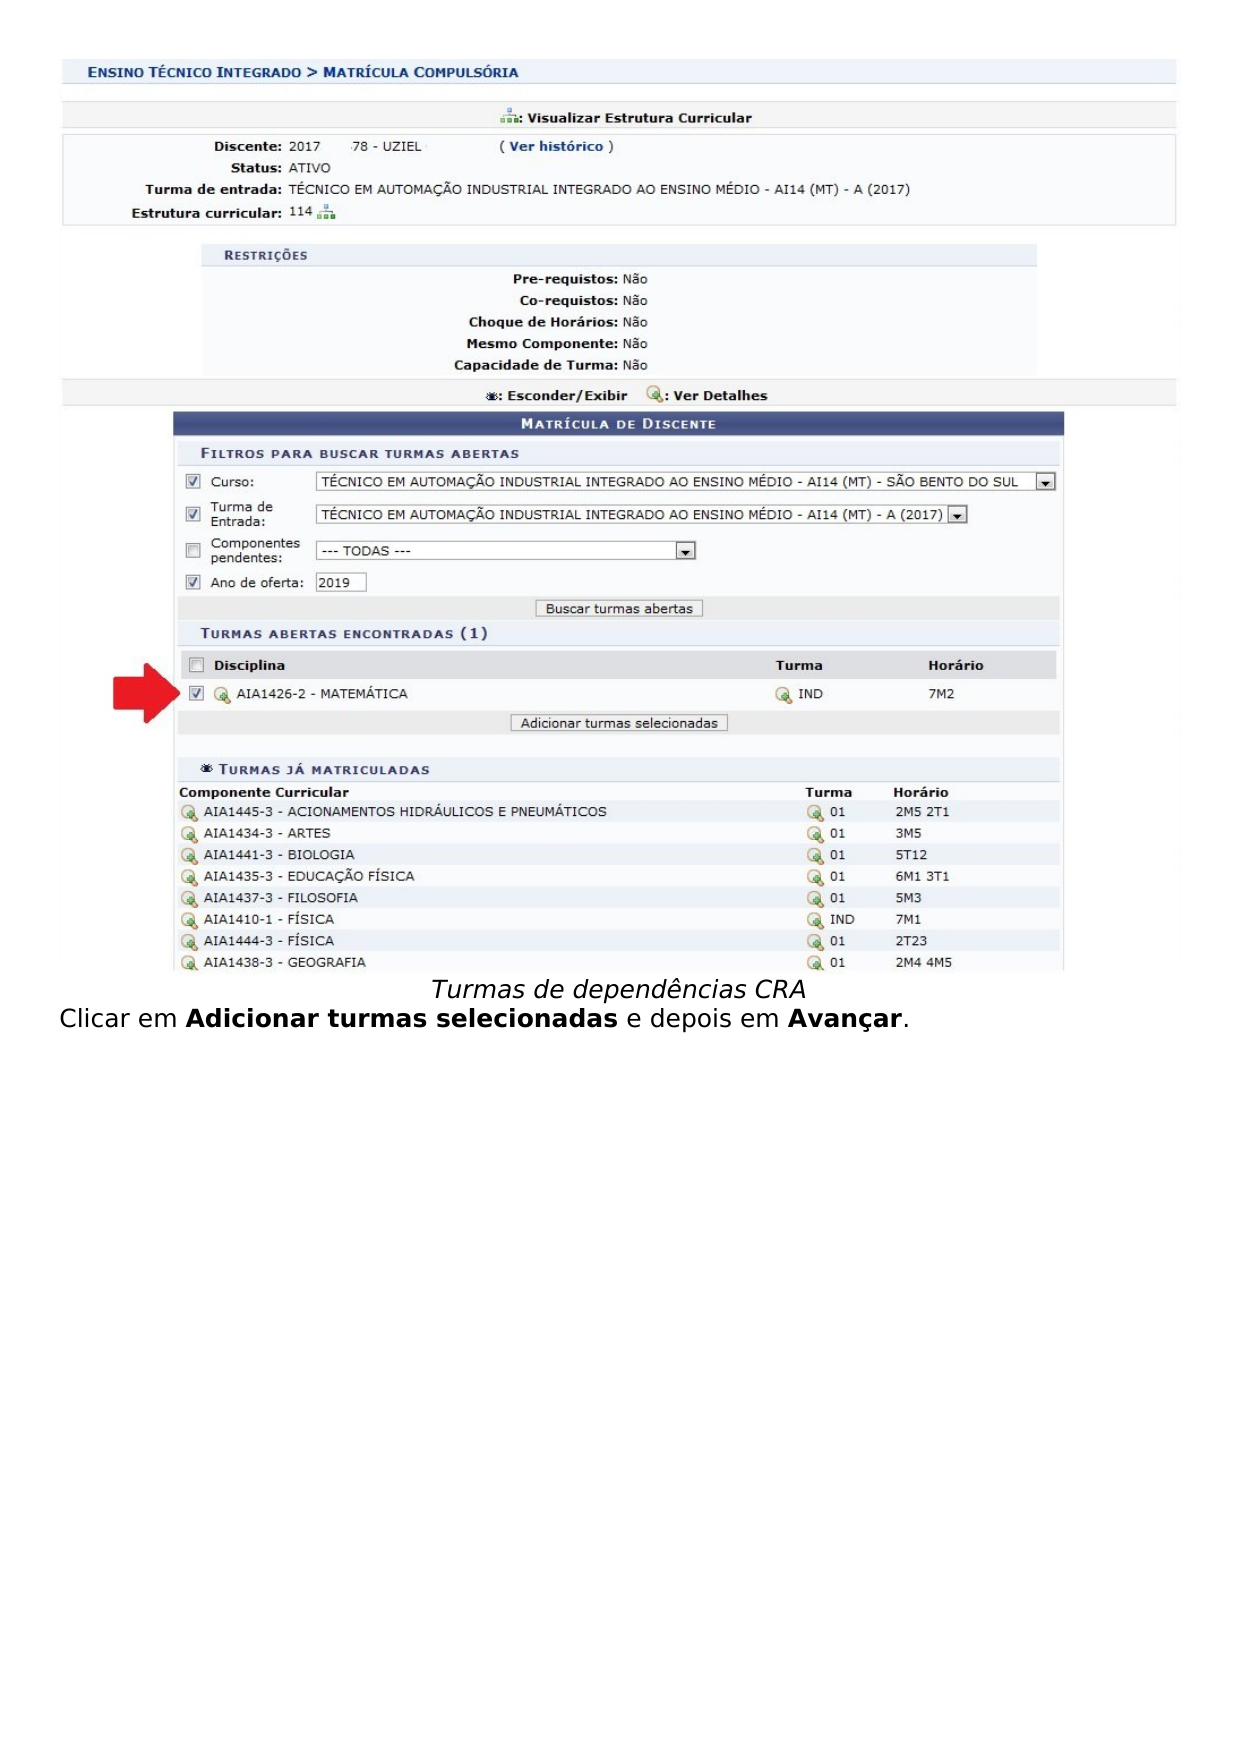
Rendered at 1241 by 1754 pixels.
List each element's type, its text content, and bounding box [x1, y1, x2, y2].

text Turmas de dependências CRA [59, 976, 1181, 1004]
text Clicar em Adicionar turmas selecionadas e depois em Avançar. [59, 1004, 1181, 1033]
picture [59, 59, 1182, 976]
